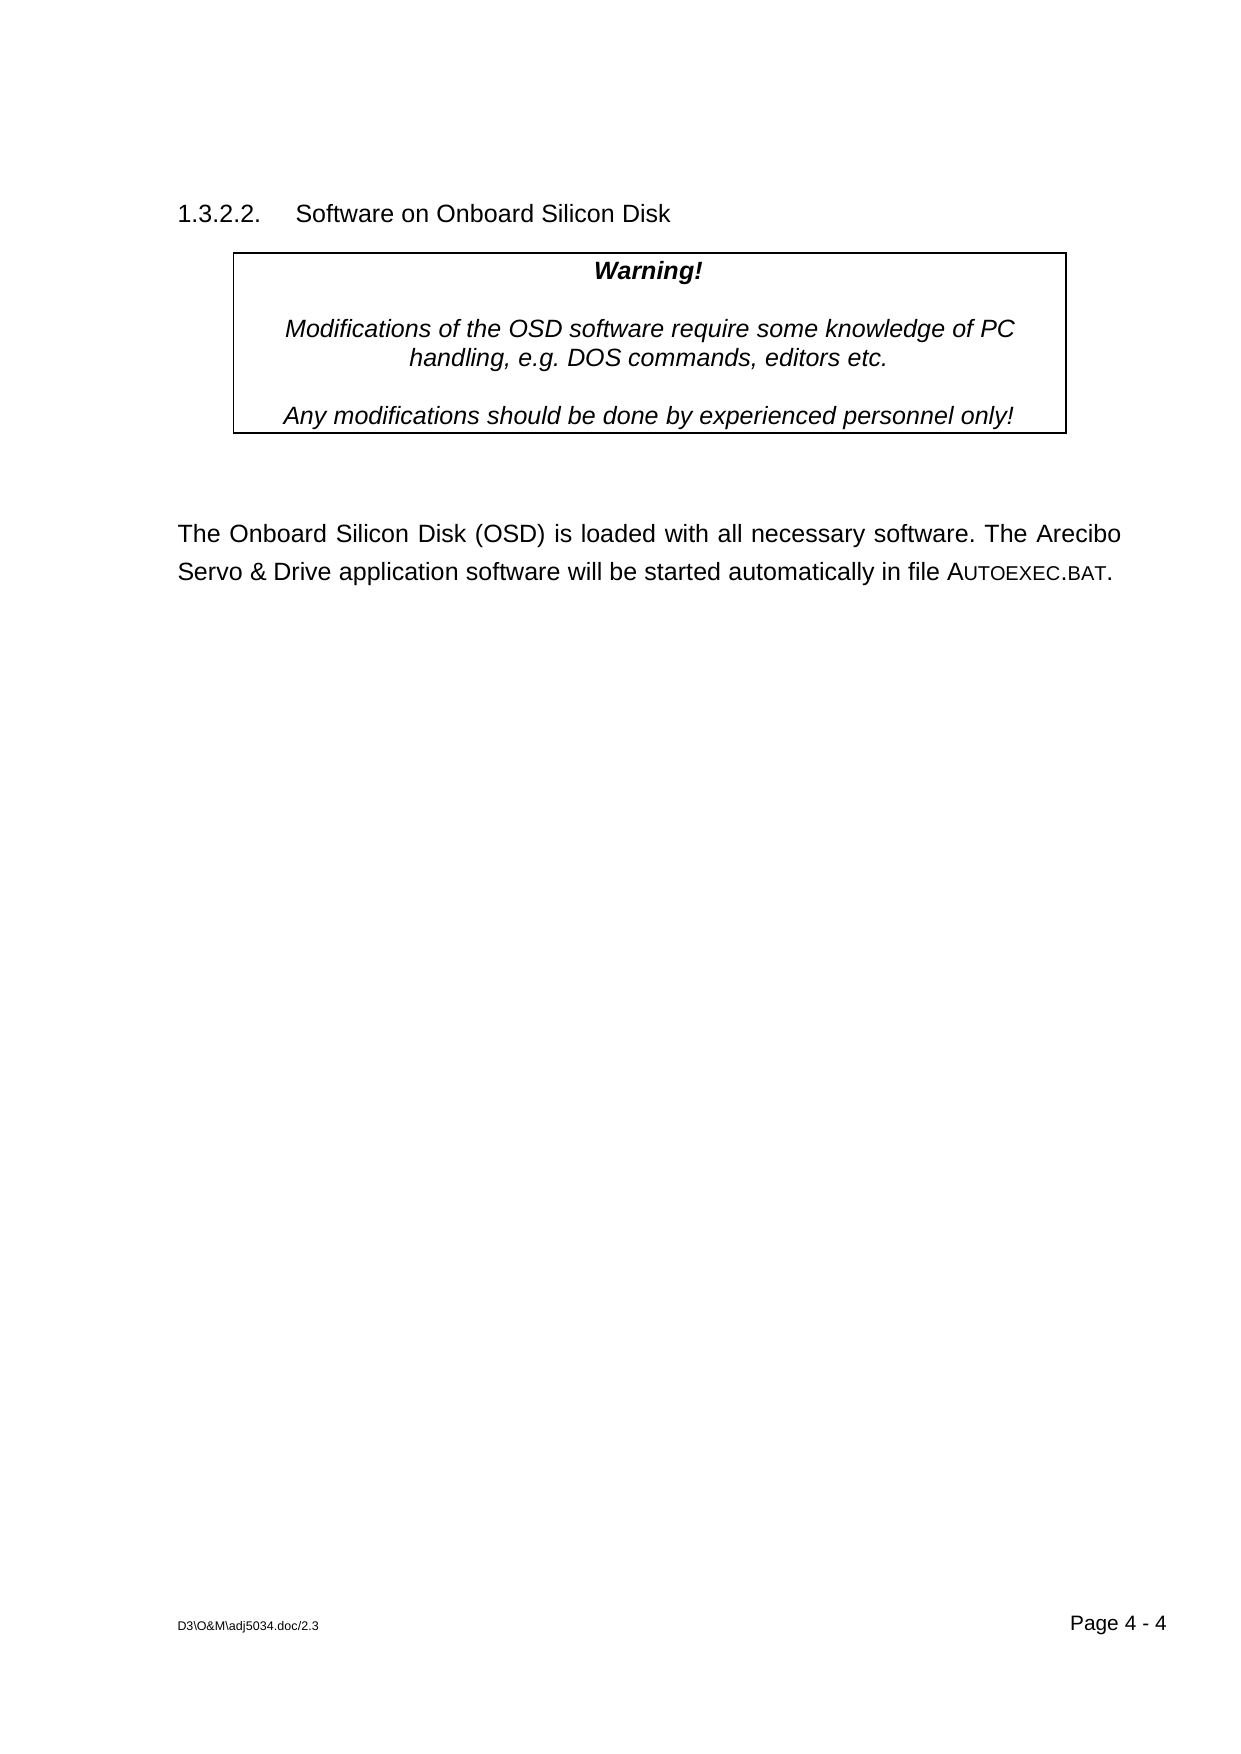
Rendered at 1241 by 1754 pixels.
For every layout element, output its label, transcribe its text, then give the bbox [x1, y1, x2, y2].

text Warning! Modifications of the OSD software require some knowledge of PC handling, e.g. DOS commands, editors etc. Any modifications should be done by experienced personnel only! [234, 254, 1065, 432]
text The Onboard Silicon Disk (OSD) is loaded with all necessary software. The Arecibo Servo & Drive application software will be started automatically in file Autoexec.bat. [177, 513, 1122, 588]
subtitle 1.3.2.2. Software on Onboard Silicon Disk [177, 202, 1122, 227]
